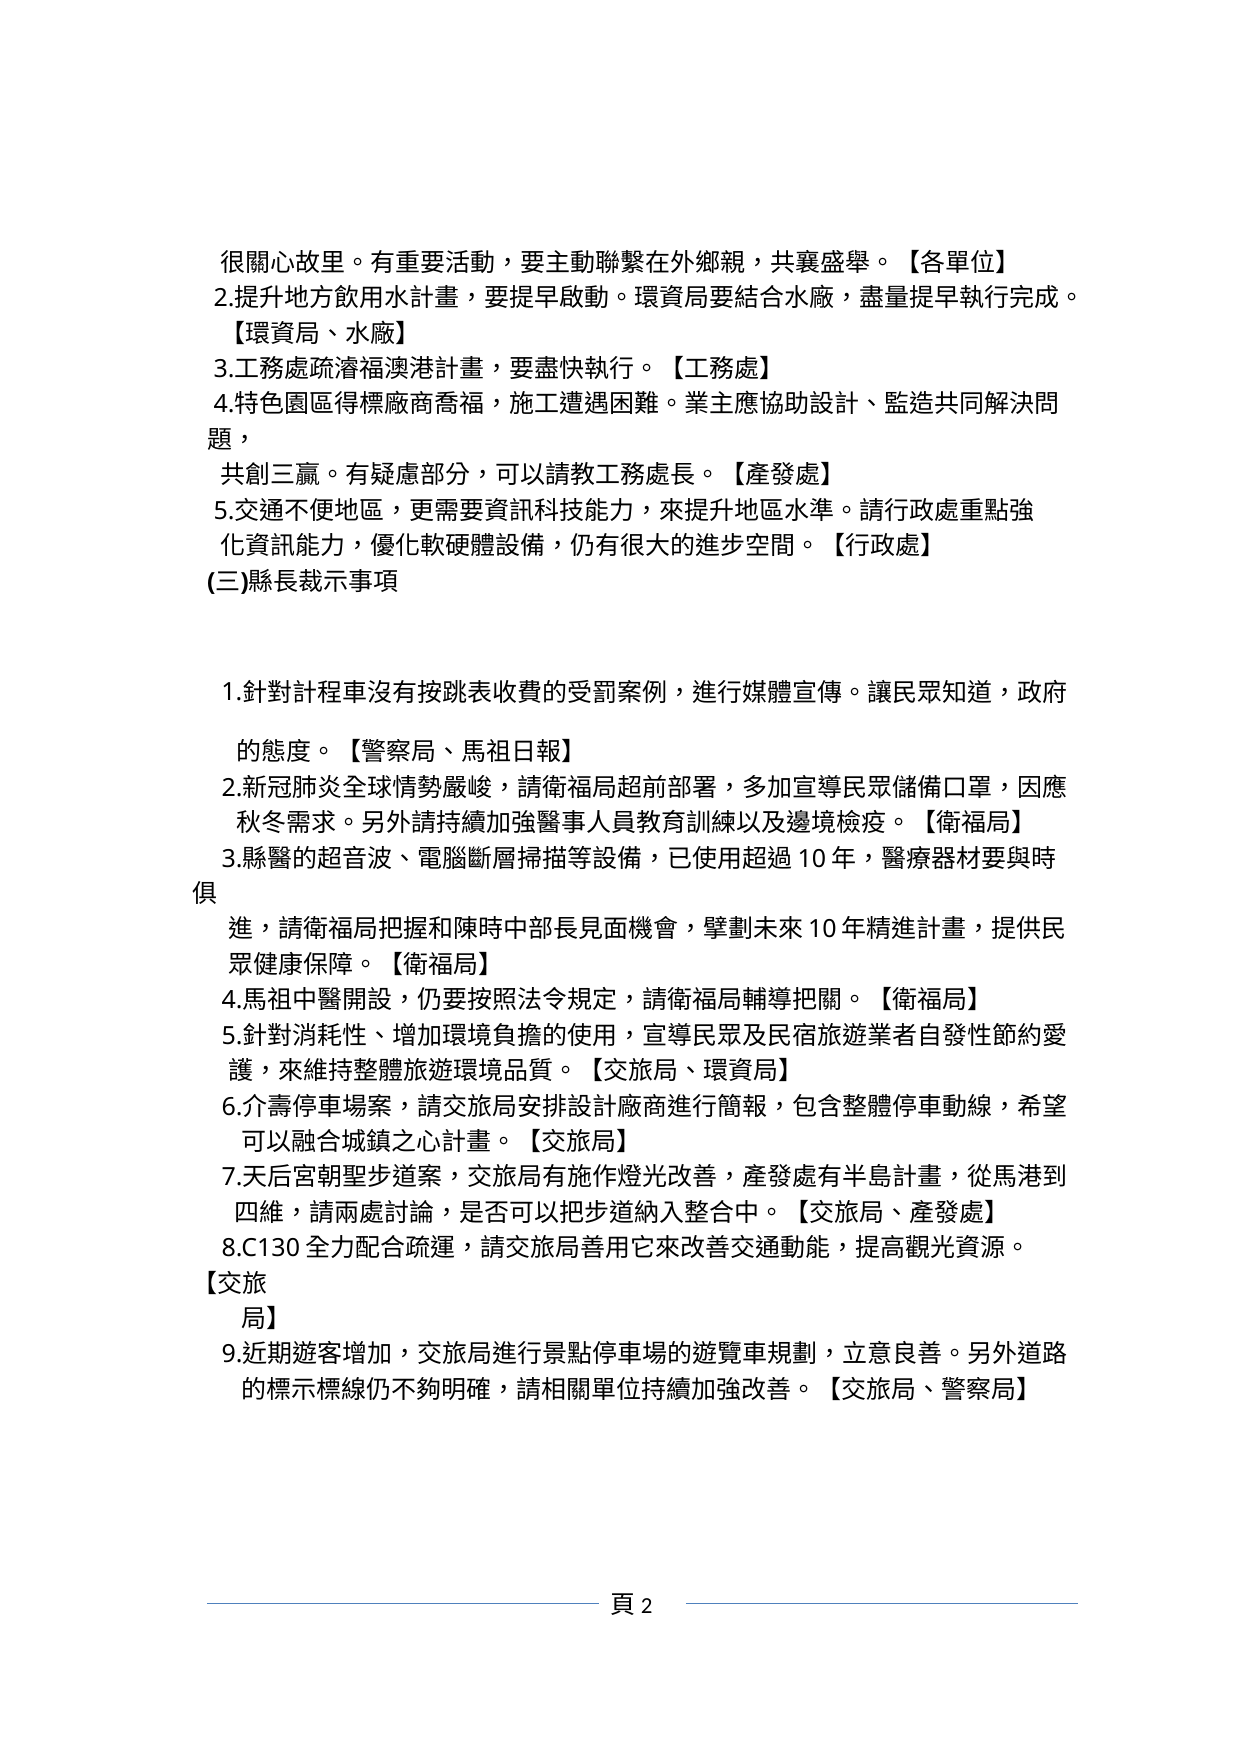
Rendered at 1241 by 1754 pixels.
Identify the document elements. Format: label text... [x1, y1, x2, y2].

text 5.交通不便地區，更需要資訊科技能力，來提升地區水準。請行政處重點強 [207, 491, 1078, 526]
text 護，來維持整體旅遊環境品質。【交旅局、環資局】 [192, 1051, 1078, 1087]
text 3.工務處疏濬福澳港計畫，要盡快執行。【工務處】 [207, 349, 1078, 384]
text 4.馬祖中醫開設，仍要按照法令規定，請衛福局輔導把關。【衛福局】 [192, 980, 1078, 1016]
text 4.特色園區得標廠商喬福，施工遭遇困難。業主應協助設計、監造共同解決問題， [207, 384, 1078, 455]
text 局】 [192, 1299, 1078, 1334]
text 7.天后宮朝聖步道案，交旅局有施作燈光改善，產發處有半島計畫，從馬港到 [192, 1157, 1078, 1193]
text 眾健康保障。【衛福局】 [192, 945, 1078, 980]
text 四維，請兩處討論，是否可以把步道納入整合中。【交旅局、產發處】 [192, 1193, 1078, 1228]
text (三)縣長裁示事項 [207, 562, 1078, 597]
text 很關心故里。有重要活動，要主動聯繫在外鄉親，共襄盛舉。【各單位】 [207, 243, 1078, 278]
text 6.介壽停車場案，請交旅局安排設計廠商進行簡報，包含整體停車動線，希望 [192, 1087, 1078, 1122]
text 可以融合城鎮之心計畫。【交旅局】 [192, 1122, 1078, 1157]
text 8.C130全力配合疏運，請交旅局善用它來改善交通動能，提高觀光資源。【交旅 [192, 1228, 1078, 1299]
text 2.新冠肺炎全球情勢嚴峻，請衛福局超前部署，多加宣導民眾儲備口罩，因應 [192, 768, 1078, 803]
text 秋冬需求。另外請持續加強醫事人員教育訓練以及邊境檢疫。【衛福局】 [192, 803, 1078, 839]
text 共創三贏。有疑慮部分，可以請教工務處長。【產發處】 [207, 455, 1078, 491]
text 9.近期遊客增加，交旅局進行景點停車場的遊覽車規劃，立意良善。另外道路 [192, 1334, 1078, 1370]
text 3.縣醫的超音波、電腦斷層掃描等設備，已使用超過10年，醫療器材要與時俱 [192, 839, 1078, 909]
text 的標示標線仍不夠明確，請相關單位持續加強改善。【交旅局、警察局】 [192, 1370, 1078, 1405]
text 化資訊能力，優化軟硬體設備，仍有很大的進步空間。【行政處】 [207, 526, 1078, 562]
text 進，請衛福局把握和陳時中部長見面機會，擘劃未來10年精進計畫，提供民 [192, 909, 1078, 945]
text 1.針對計程車沒有按跳表收費的受罰案例，進行媒體宣傳。讓民眾知道，政府的態度。【警察局、馬祖日報】 [221, 651, 1078, 768]
text 5.針對消耗性、增加環境負擔的使用，宣導民眾及民宿旅遊業者自發性節約愛 [192, 1016, 1078, 1051]
text 2.提升地方飲用水計畫，要提早啟動。環資局要結合水廠，盡量提早執行完成。 [207, 278, 1078, 314]
text 【環資局、水廠】 [207, 314, 1078, 349]
